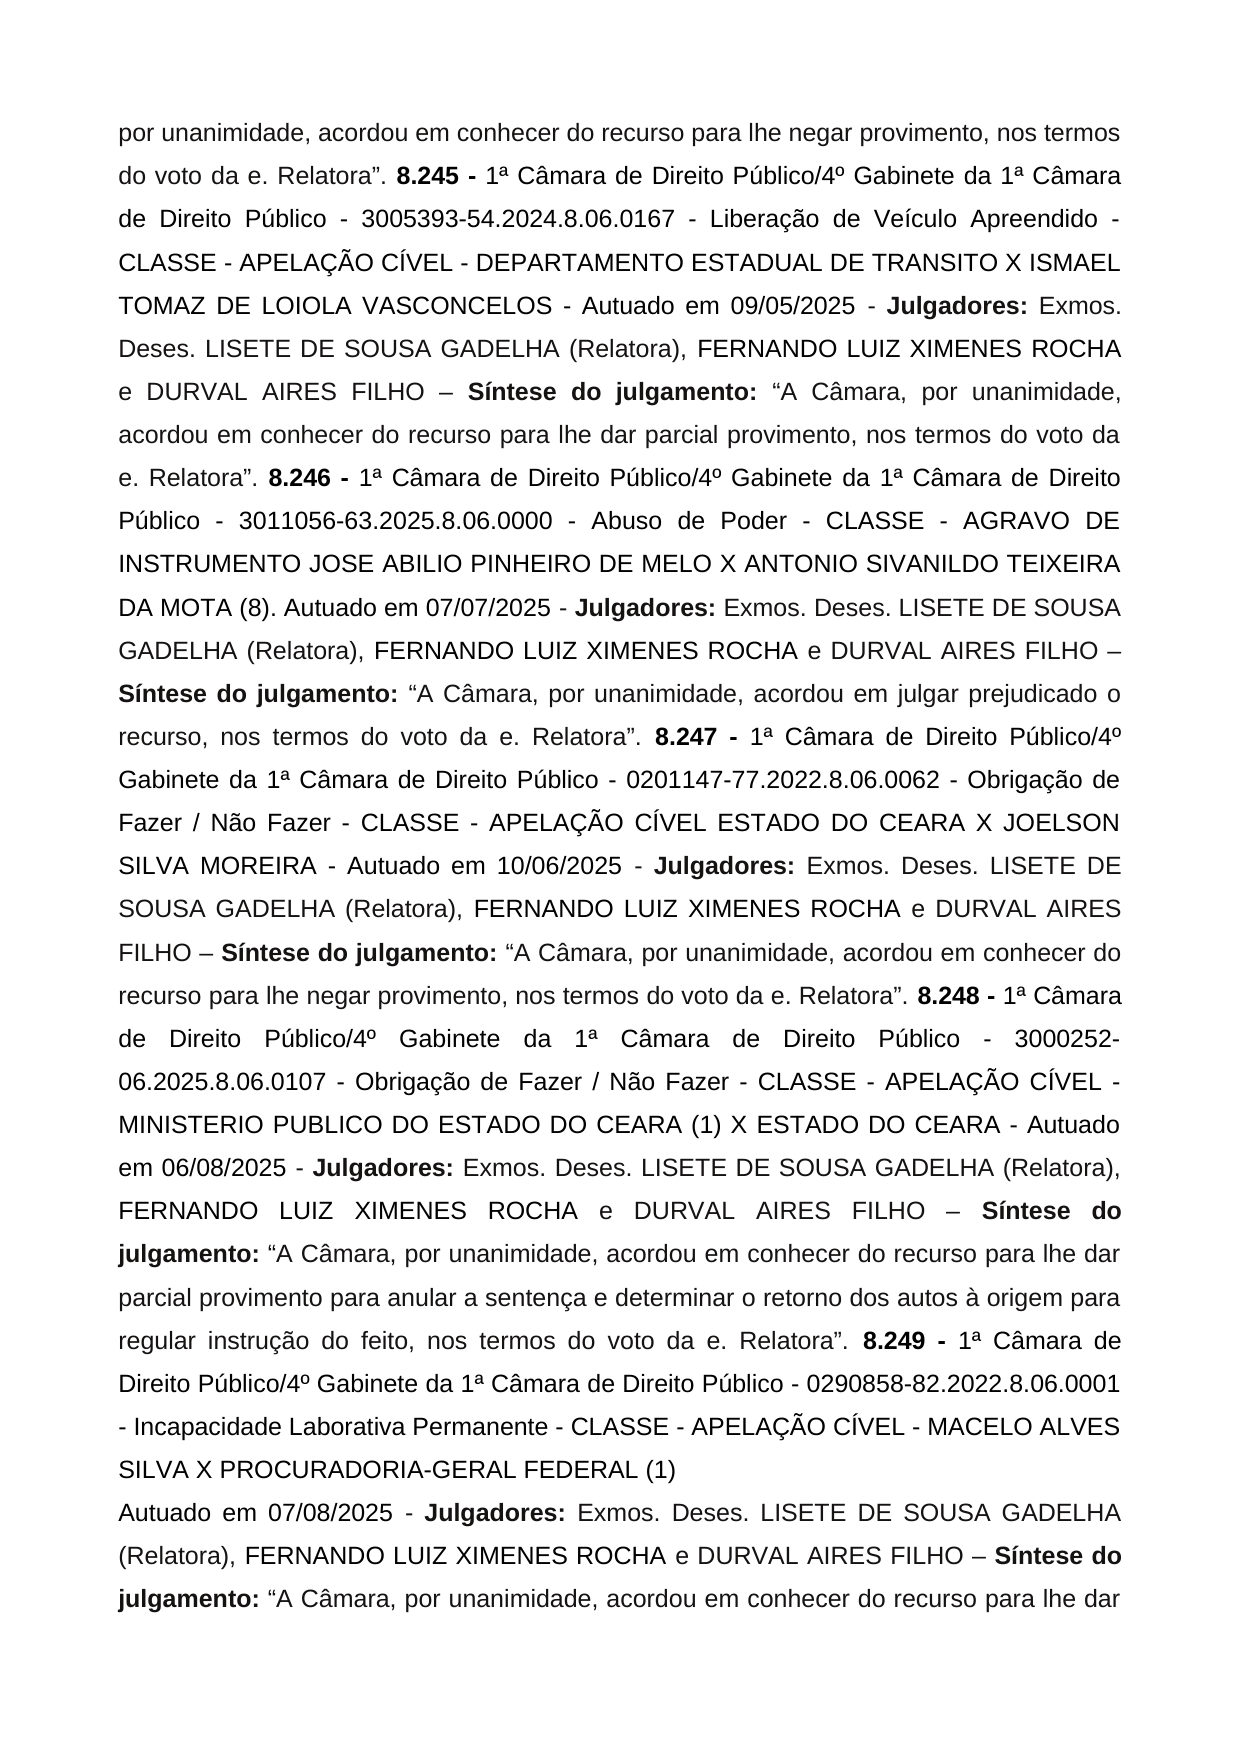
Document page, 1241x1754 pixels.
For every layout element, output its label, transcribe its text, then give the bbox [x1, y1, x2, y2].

text Autuado em 07/08/2025 - Julgadores: Exmos. Deses. LISETE DE SOUSA GADELHA (Relatora), FERNANDO LUIZ XIMENES ROCHA e DURVAL AIRES FILHO – Síntese do julgamento: “A Câmara, por unanimidade, acordou em conhecer do recurso para lhe dar [118, 1498, 1122, 1613]
text por unanimidade, acordou em conhecer do recurso para lhe negar provimento, nos termos do voto da e. Relatora”. 8.245 - 1ª Câmara de Direito Público/4º Gabinete da 1ª Câmara de Direito Público - 3005393-54.2024.8.06.0167 - Liberação de Veículo Apreendido - CLASSE - APELAÇÃO CÍVEL - DEPARTAMENTO ESTADUAL DE TRANSITO X ISMAEL TOMAZ DE LOIOLA VASCONCELOS - Autuado em 09/05/2025 - Julgadores: Exmos. Deses. LISETE DE SOUSA GADELHA (Relatora), FERNANDO LUIZ XIMENES ROCHA e DURVAL AIRES FILHO – Síntese do julgamento: “A Câmara, por unanimidade, acordou em conhecer do recurso para lhe dar parcial provimento, nos termos do voto da e. Relatora”. 8.246 - 1ª Câmara de Direito Público/4º Gabinete da 1ª Câmara de Direito Público - 3011056-63.2025.8.06.0000 - Abuso de Poder - CLASSE - AGRAVO DE INSTRUMENTO JOSE ABILIO PINHEIRO DE MELO X ANTONIO SIVANILDO TEIXEIRA DA MOTA (8). Autuado em 07/07/2025 - Julgadores: Exmos. Deses. LISETE DE SOUSA GADELHA (Relatora), FERNANDO LUIZ XIMENES ROCHA e DURVAL AIRES FILHO – Síntese do julgamento: “A Câmara, por unanimidade, acordou em julgar prejudicado o recurso, nos termos do voto da e. Relatora”. 8.247 - 1ª Câmara de Direito Público/4º Gabinete da 1ª Câmara de Direito Público - 0201147-77.2022.8.06.0062 - Obrigação de Fazer / Não Fazer - CLASSE - APELAÇÃO CÍVEL ESTADO DO CEARA X JOELSON SILVA MOREIRA - Autuado em 10/06/2025 - Julgadores: Exmos. Deses. LISETE DE SOUSA GADELHA (Relatora), FERNANDO LUIZ XIMENES ROCHA e DURVAL AIRES FILHO – Síntese do julgamento: “A Câmara, por unanimidade, acordou em conhecer do recurso para lhe negar provimento, nos termos do voto da e. Relatora”. 8.248 - 1ª Câmara de Direito Público/4º Gabinete da 1ª Câmara de Direito Público - 3000252-06.2025.8.06.0107 - Obrigação de Fazer / Não Fazer - CLASSE - APELAÇÃO CÍVEL - MINISTERIO PUBLICO DO ESTADO DO CEARA (1) X ESTADO DO CEARA - Autuado em 06/08/2025 - Julgadores: Exmos. Deses. LISETE DE SOUSA GADELHA (Relatora), FERNANDO LUIZ XIMENES ROCHA e DURVAL AIRES FILHO – Síntese do julgamento: “A Câmara, por unanimidade, acordou em conhecer do recurso para lhe dar parcial provimento para anular a sentença e determinar o retorno dos autos à origem para regular instrução do feito, nos termos do voto da e. Relatora”. 8.249 - 1ª Câmara de Direito Público/4º Gabinete da 1ª Câmara de Direito Público - 0290858-82.2022.8.06.0001 - Incapacidade Laborativa Permanente - CLASSE - APELAÇÃO CÍVEL - MACELO ALVES SILVA X PROCURADORIA-GERAL FEDERAL (1) [118, 118, 1122, 1484]
